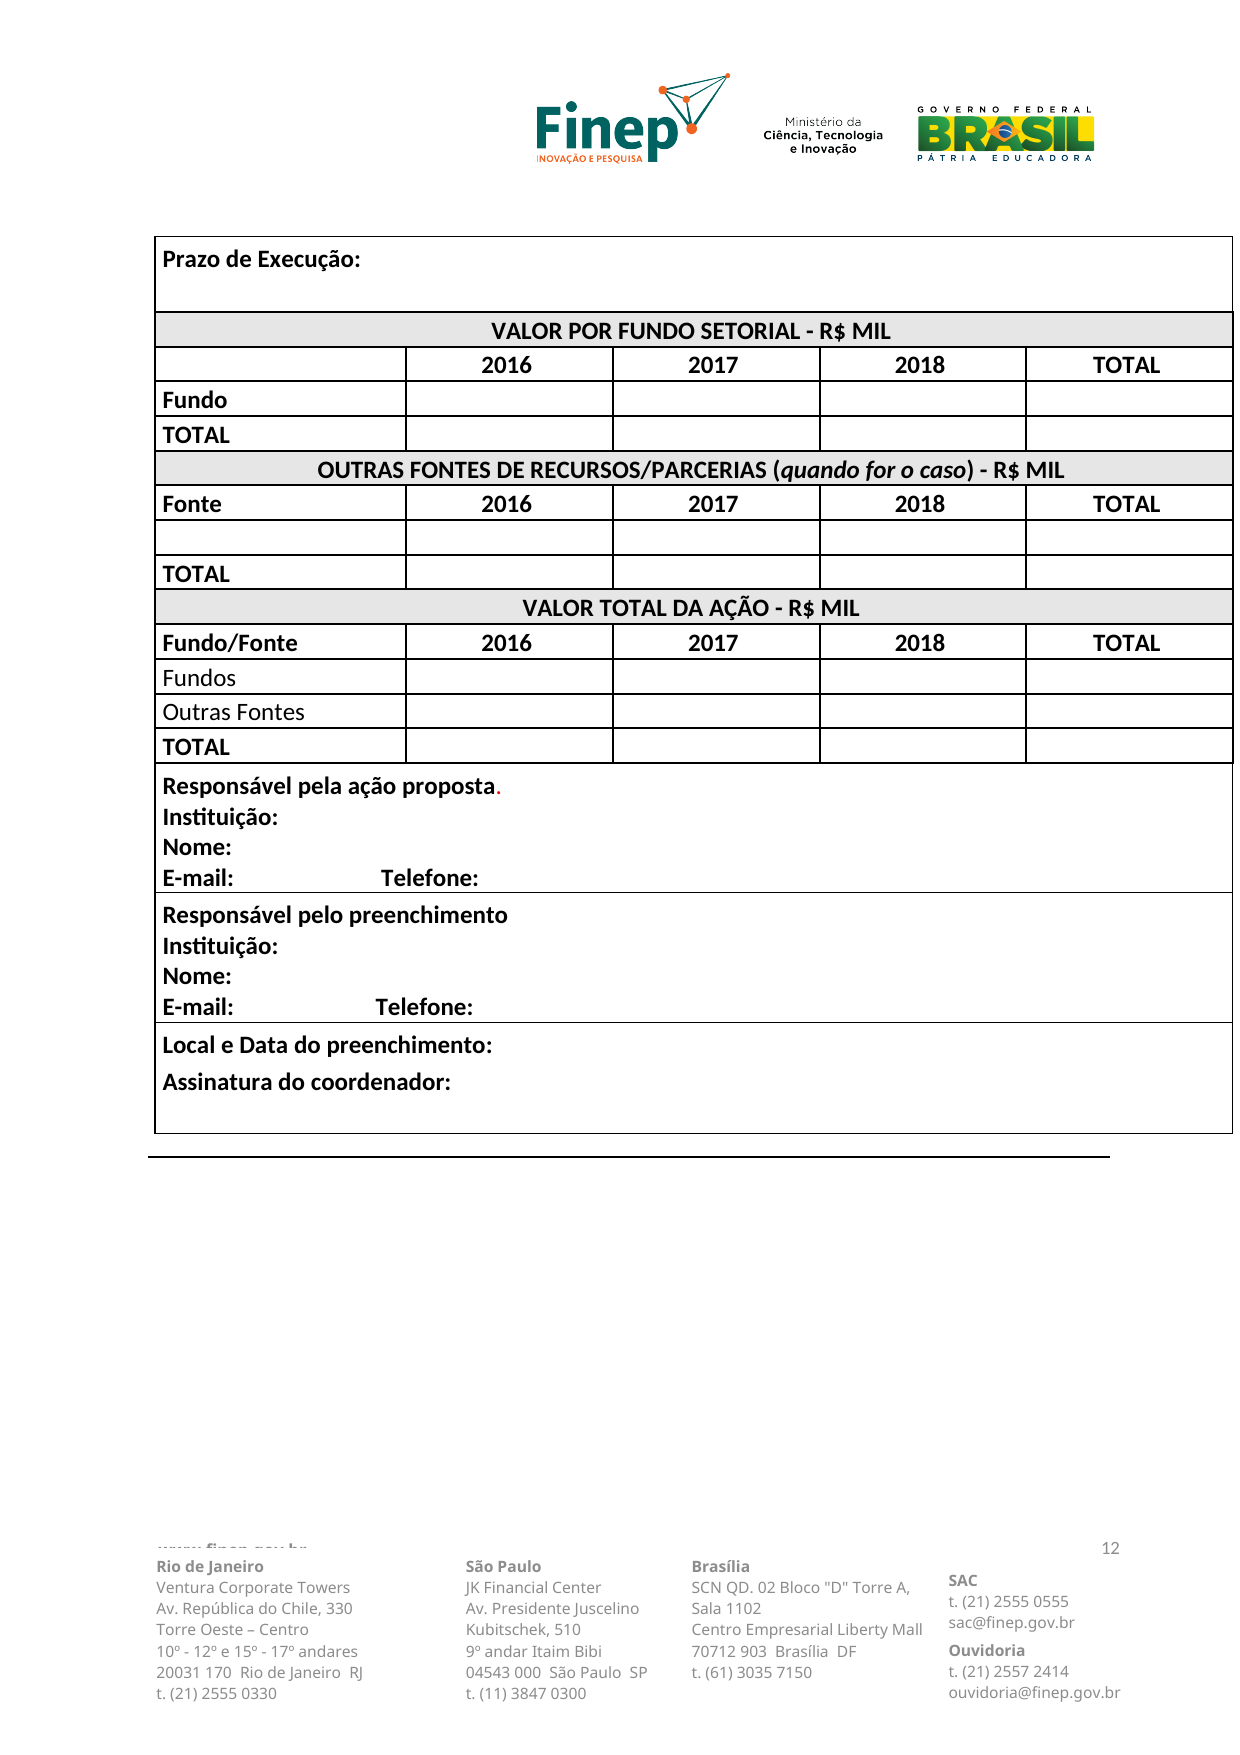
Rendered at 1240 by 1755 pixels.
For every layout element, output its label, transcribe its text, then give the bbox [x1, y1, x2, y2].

table_cell TOTAL [156, 729, 405, 762]
table_cell Responsável pelo preenchimento Instituição: Nome: E-mail: Telefone: [156, 893, 1232, 1022]
table_cell [821, 417, 1025, 449]
table_cell 2017 [614, 625, 819, 658]
table_cell OUTRAS FONTES DE RECURSOS/PARCERIAS (quando for o caso) - R$ MIL [156, 452, 1232, 484]
table_cell TOTAL [156, 417, 405, 449]
table_cell Responsável pela ação proposta. Instituição: Nome: E-mail: Telefone: [156, 764, 1232, 892]
table_cell [1027, 660, 1232, 692]
table_cell [156, 348, 405, 380]
table_cell [1027, 521, 1232, 554]
table_cell TOTAL [156, 556, 405, 588]
table_cell [614, 695, 819, 727]
table_cell [407, 729, 612, 762]
table_cell [407, 417, 612, 449]
table_header Prazo de Execução: [156, 237, 1232, 311]
table_cell 2016 [407, 625, 612, 658]
table_cell [1027, 729, 1232, 762]
table_cell [1027, 417, 1232, 449]
table_cell [614, 382, 819, 415]
table_cell [821, 382, 1025, 415]
table_cell [821, 556, 1025, 588]
table_cell 2018 [821, 625, 1025, 658]
table_cell 2018 [821, 348, 1025, 380]
table_cell Fundo/Fonte [156, 625, 405, 658]
table_cell 2017 [614, 348, 819, 380]
table_cell [407, 382, 612, 415]
table_cell [821, 660, 1025, 692]
table_cell Fundos [156, 660, 405, 692]
table_cell Fundo [156, 382, 405, 415]
table_cell 2017 [614, 486, 819, 519]
table_cell [407, 521, 612, 554]
table_cell Fonte [156, 486, 405, 519]
table_cell [407, 556, 612, 588]
table_cell Local e Data do preenchimento: Assinatura do coordenador: [156, 1023, 1232, 1133]
table_cell 2016 [407, 486, 612, 519]
table_cell [1027, 695, 1232, 727]
table_cell [156, 521, 405, 554]
table_cell [614, 729, 819, 762]
table_cell VALOR TOTAL DA AÇÃO - R$ MIL [156, 590, 1232, 623]
table_cell [407, 660, 612, 692]
table_cell TOTAL [1027, 348, 1232, 380]
table_cell [614, 417, 819, 449]
table_cell [821, 695, 1025, 727]
table_cell VALOR POR FUNDO SETORIAL - R$ MIL [156, 313, 1232, 346]
table_cell [614, 556, 819, 588]
table_cell [407, 695, 612, 727]
table_cell TOTAL [1027, 486, 1232, 519]
table_cell [1027, 556, 1232, 588]
table_cell TOTAL [1027, 625, 1232, 658]
table_cell [1027, 382, 1232, 415]
table_cell 2018 [821, 486, 1025, 519]
table_cell 2016 [407, 348, 612, 380]
table_cell [614, 660, 819, 692]
table_cell [821, 729, 1025, 762]
table_cell [821, 521, 1025, 554]
table_cell Outras Fontes [156, 695, 405, 727]
table_cell [614, 521, 819, 554]
